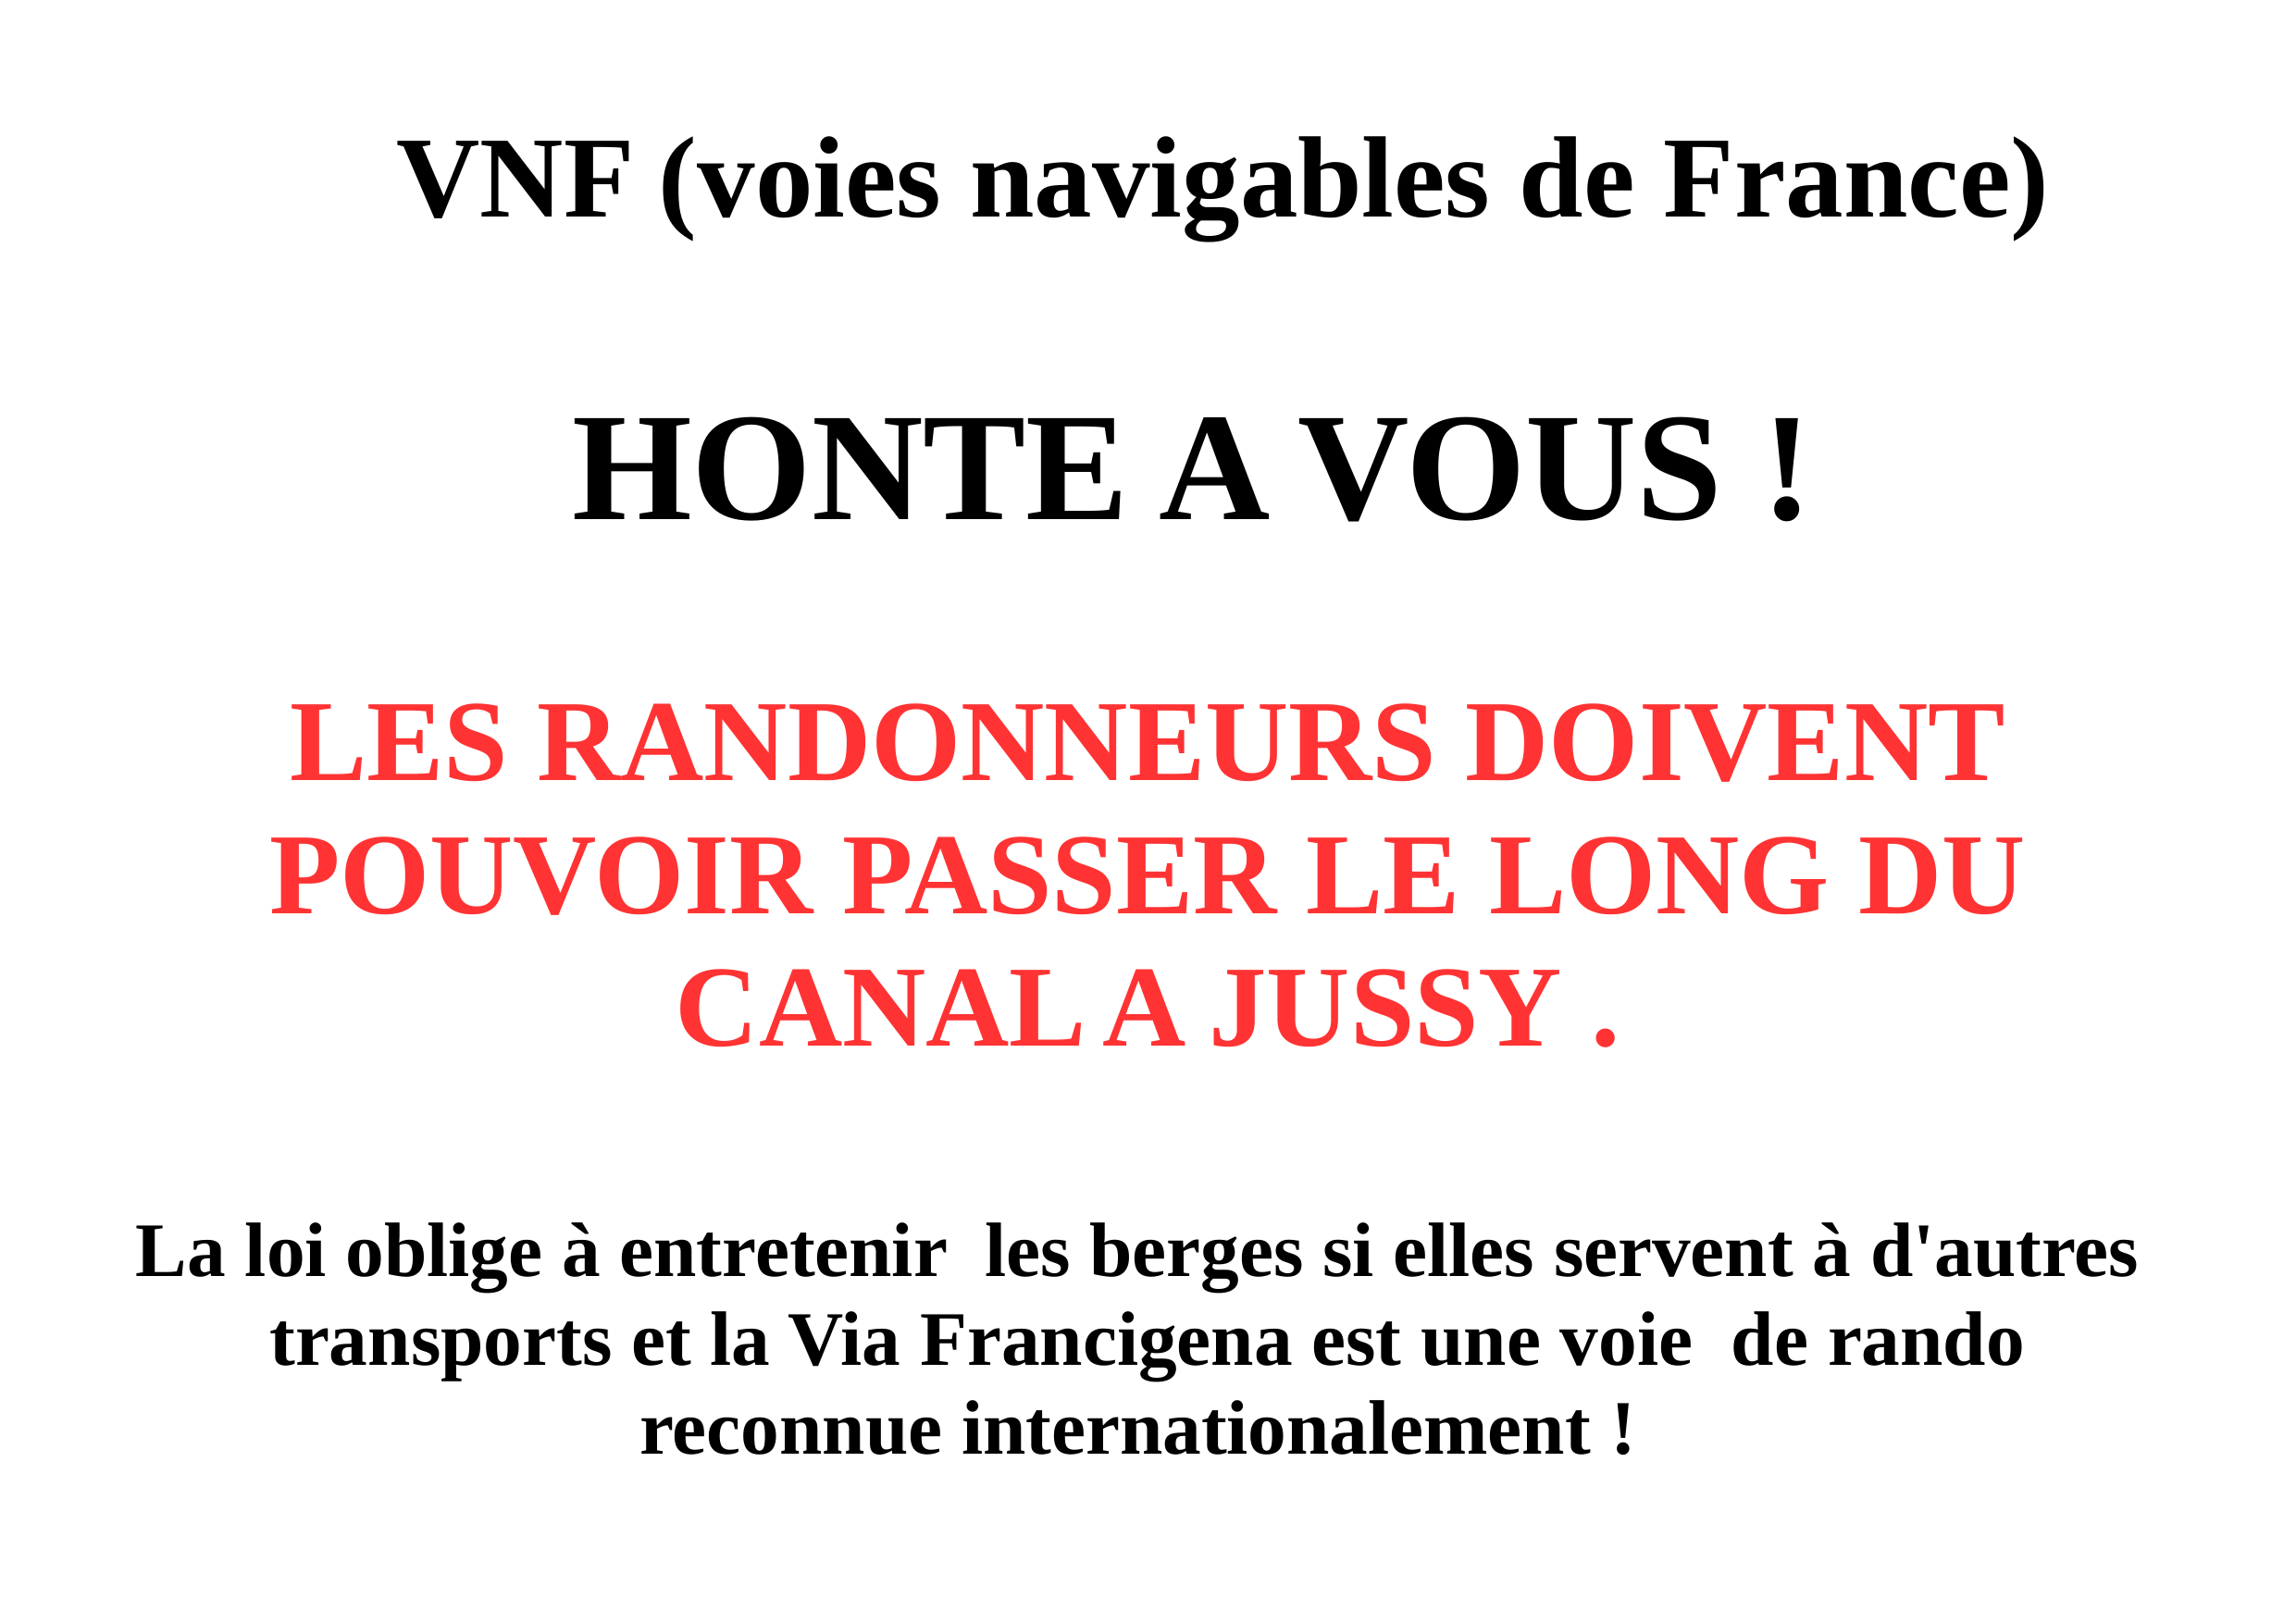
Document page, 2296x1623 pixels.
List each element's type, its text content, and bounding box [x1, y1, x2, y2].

text VNF (voies navigables de France) [109, 109, 2186, 242]
text HONTE A VOUS ! [109, 376, 2186, 552]
text La loi oblige à entretenir les berges si elles servent à d'autres [109, 1205, 2186, 1293]
text transports et la Via Francigena est une voie de rando [109, 1293, 2186, 1381]
text reconnue internationalement ! [109, 1381, 2186, 1470]
text LES RANDONNEURS DOIVENT POUVOIR PASSER LE LONG DU CANAL A JUSSY . [109, 673, 2186, 1072]
